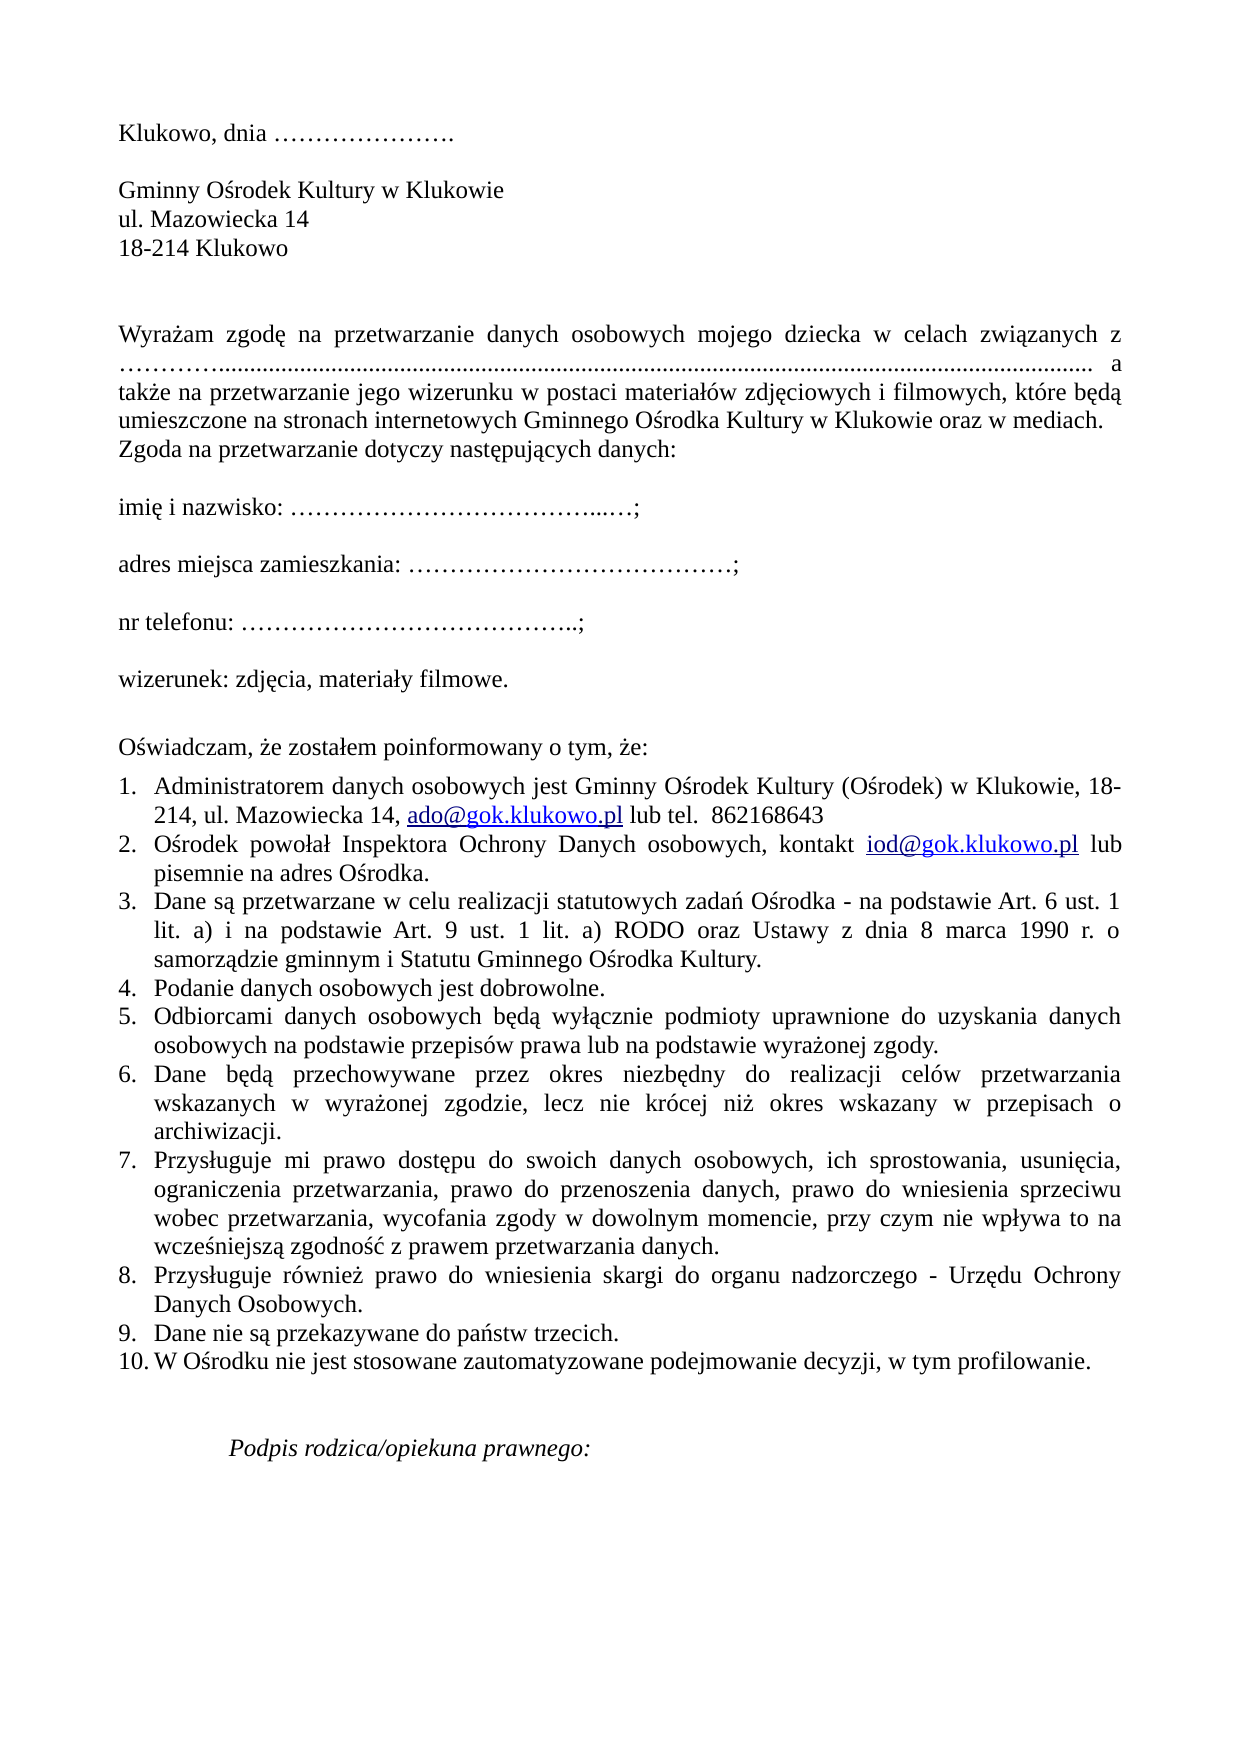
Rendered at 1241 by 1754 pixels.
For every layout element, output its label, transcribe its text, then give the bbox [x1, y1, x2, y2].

list Przysługuje również prawo do wniesienia skargi do organu nadzorczego - Urzędu Ochrony Danych Osobowych. [118, 1260, 1122, 1318]
list Dane są przetwarzane w celu realizacji statutowych zadań Ośrodka - na podstawie Art. 6 ust. 1 lit. a) i na podstawie Art. 9 ust. 1 lit. a) RODO oraz Ustawy z dnia 8 marca 1990 r. o samorządzie gminnym i Statutu Gminnego Ośrodka Kultury. [118, 886, 1122, 973]
list Dane będą przechowywane przez okres niezbędny do realizacji celów przetwarzania wskazanych w wyrażonej zgodzie, lecz nie krócej niż okres wskazany w przepisach o archiwizacji. [118, 1059, 1122, 1145]
text Wyrażam zgodę na przetwarzanie danych osobowych mojego dziecka w celach związanych z …………............................................................................................................................................ a także na przetwarzanie jego wizerunku w postaci materiałów zdjęciowych i filmowych, które będą umieszczone na stronach internetowych Gminnego Ośrodka Kultury w Klukowie oraz w mediach. [118, 319, 1122, 434]
list Administratorem danych osobowych jest Gminny Ośrodek Kultury (Ośrodek) w Klukowie, 18-214, ul. Mazowiecka 14, ado@gok.klukowo.pl lub tel. 862168643 [118, 771, 1122, 829]
text nr telefonu: …………………………………..; [118, 607, 1122, 636]
text 18-214 Klukowo [118, 233, 1122, 262]
text ul. Mazowiecka 14 [118, 204, 1122, 233]
text Klukowo, dnia …………………. [118, 118, 1122, 147]
text Zgoda na przetwarzanie dotyczy następujących danych: [118, 434, 1122, 463]
text Gminny Ośrodek Kultury w Klukowie [118, 176, 1122, 204]
list Odbiorcami danych osobowych będą wyłącznie podmioty uprawnione do uzyskania danych osobowych na podstawie przepisów prawa lub na podstawie wyrażonej zgody. [118, 1001, 1122, 1059]
list Ośrodek powołał Inspektora Ochrony Danych osobowych, kontakt iod@gok.klukowo.pl lub pisemnie na adres Ośrodka. [118, 829, 1122, 886]
text wizerunek: zdjęcia, materiały filmowe. [118, 664, 1122, 693]
text Podpis rodzica/opiekuna prawnego: [118, 1433, 1122, 1461]
list Dane nie są przekazywane do państw trzecich. [118, 1318, 1122, 1346]
list Przysługuje mi prawo dostępu do swoich danych osobowych, ich sprostowania, usunięcia, ograniczenia przetwarzania, prawo do przenoszenia danych, prawo do wniesienia sprzeciwu wobec przetwarzania, wycofania zgody w dowolnym momencie, przy czym nie wpływa to na wcześniejszą zgodność z prawem przetwarzania danych. [118, 1145, 1122, 1260]
list W Ośrodku nie jest stosowane zautomatyzowane podejmowanie decyzji, w tym profilowanie. [118, 1346, 1122, 1375]
text imię i nazwisko: ………………………………...…; [118, 492, 1122, 521]
list Podanie danych osobowych jest dobrowolne. [118, 973, 1122, 1001]
text adres miejsca zamieszkania: …………………………………; [118, 549, 1122, 578]
text Oświadczam, że zostałem poinformowany o tym, że: [118, 732, 1122, 761]
